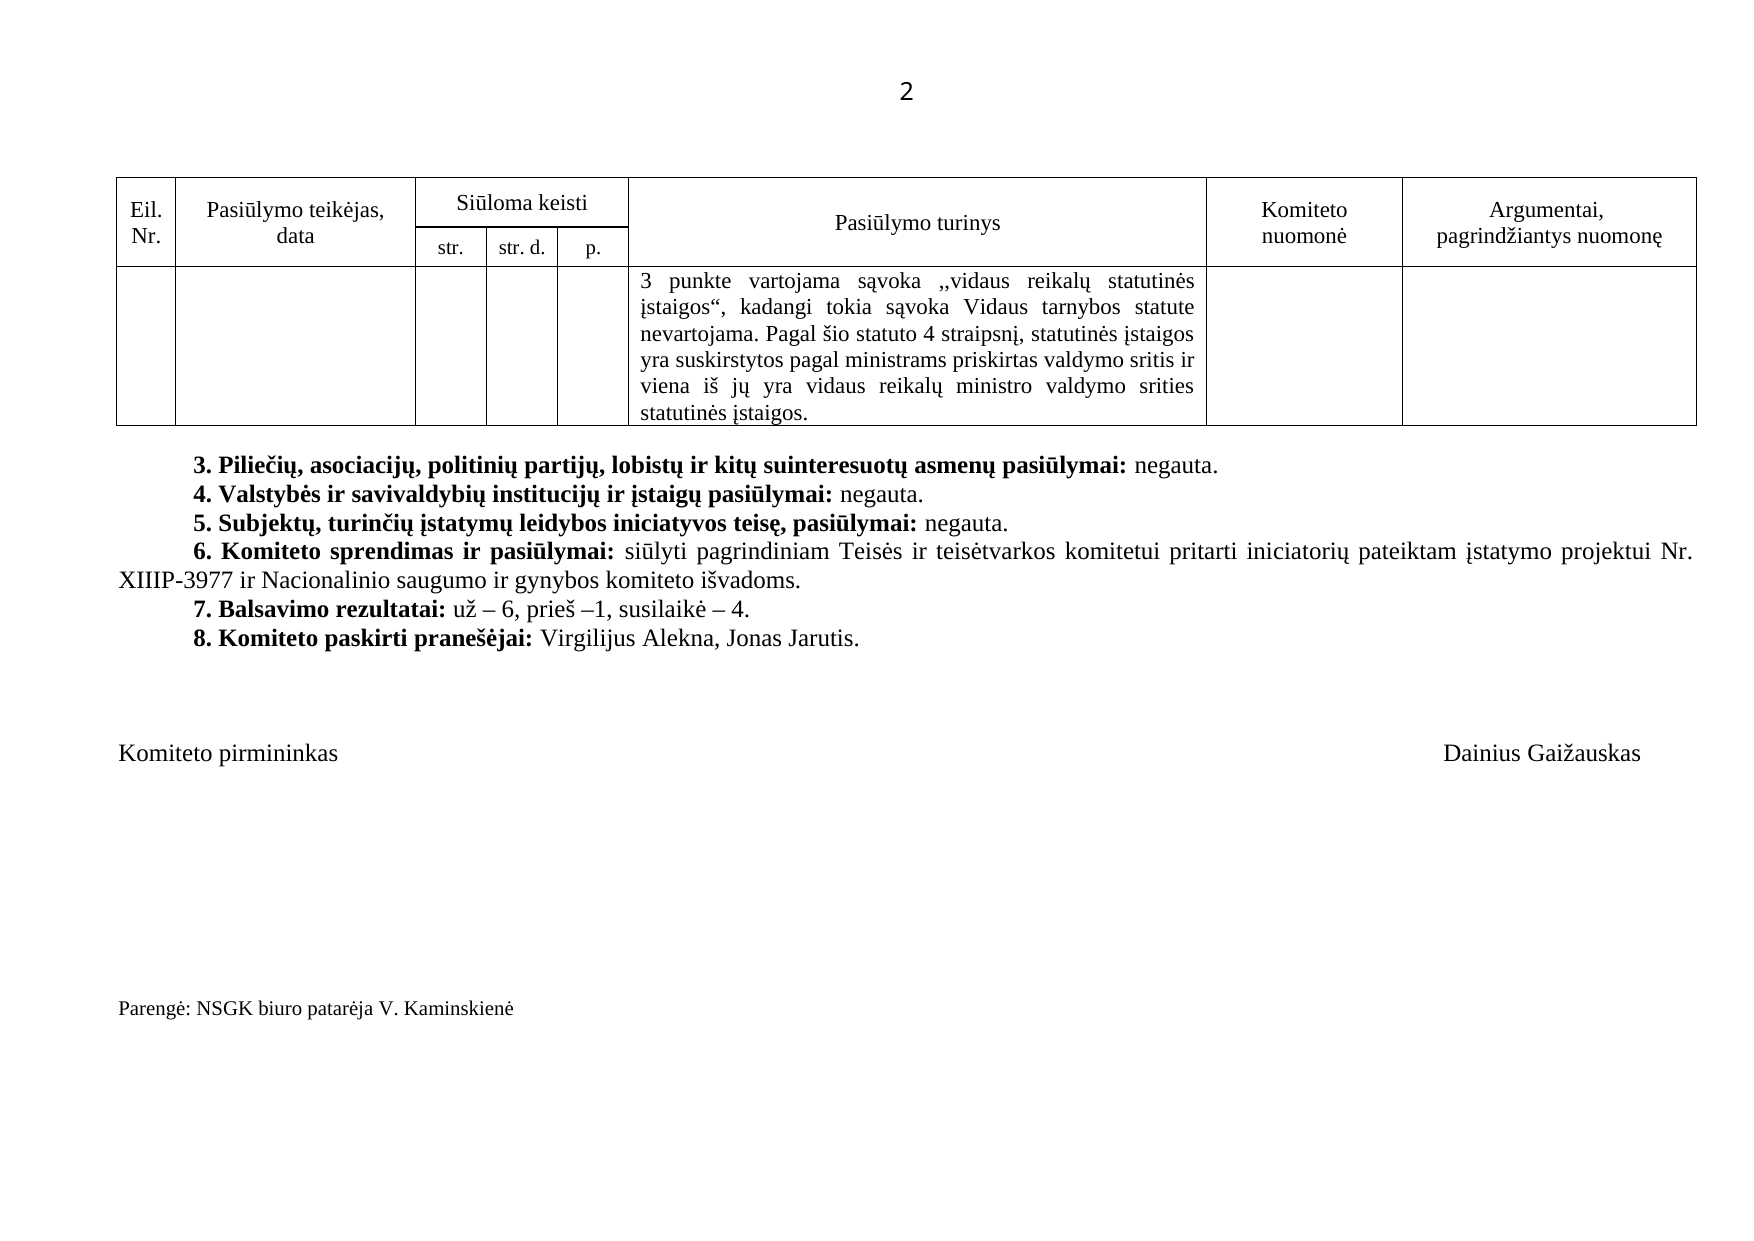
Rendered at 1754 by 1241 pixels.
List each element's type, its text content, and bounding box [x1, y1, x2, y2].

table_header Pasiūlymo teikėjas, data [176, 178, 415, 266]
text 5. Subjektų, turinčių įstatymų leidybos iniciatyvos teisę, pasiūlymai: negauta. [118, 508, 1695, 536]
table_cell [1403, 267, 1696, 425]
table_cell [176, 267, 415, 425]
text 6. Komiteto sprendimas ir pasiūlymai: siūlyti pagrindiniam Teisės ir teisėtvarkos komitetui pritarti iniciatorių pateiktam įstatymo projektui Nr. XIIIP-3977 ir Nacionalinio saugumo ir gynybos komiteto išvadoms. [118, 536, 1695, 594]
text Komiteto pirmininkas (Parašas) Dainius Gaižauskas [118, 738, 1695, 766]
table_cell str. d. [487, 228, 557, 266]
table_header Argumentai, pagrindžiantys nuomonę [1403, 178, 1696, 266]
text 3. Piliečių, asociacijų, politinių partijų, lobistų ir kitų suinteresuotų asmenų pasiūlymai: negauta. [118, 450, 1695, 479]
text 7. Balsavimo rezultatai: už – 6, prieš –1, susilaikė – 4. [118, 594, 1695, 623]
table_header Komiteto nuomonė [1207, 178, 1402, 266]
text 4. Valstybės ir savivaldybių institucijų ir įstaigų pasiūlymai: negauta. [118, 479, 1695, 508]
table_cell [1207, 267, 1402, 425]
table_cell [558, 267, 628, 425]
table_header Eil. Nr. [117, 178, 175, 266]
table_cell [487, 267, 557, 425]
table_header Pasiūlymo turinys [629, 178, 1206, 266]
table_header Siūloma keisti [416, 178, 628, 226]
table_cell 3 punkte vartojama sąvoka ,,vidaus reikalų statutinės įstaigos“, kadangi tokia sąvoka Vidaus tarnybos statute nevartojama. Pagal šio statuto 4 straipsnį, statutinės įstaigos yra suskirstytos pagal ministrams priskirtas valdymo sritis ir viena iš jų yra vidaus reikalų ministro valdymo srities statutinės įstaigos. [629, 267, 1206, 425]
text Parengė: NSGK biuro patarėja V. Kaminskienė [118, 996, 1695, 1020]
table_cell str. [416, 228, 486, 266]
table_cell [117, 267, 175, 425]
table_cell p. [558, 228, 628, 266]
table_cell [416, 267, 486, 425]
text 8. Komiteto paskirti pranešėjai: Virgilijus Alekna, Jonas Jarutis. [118, 623, 1695, 651]
